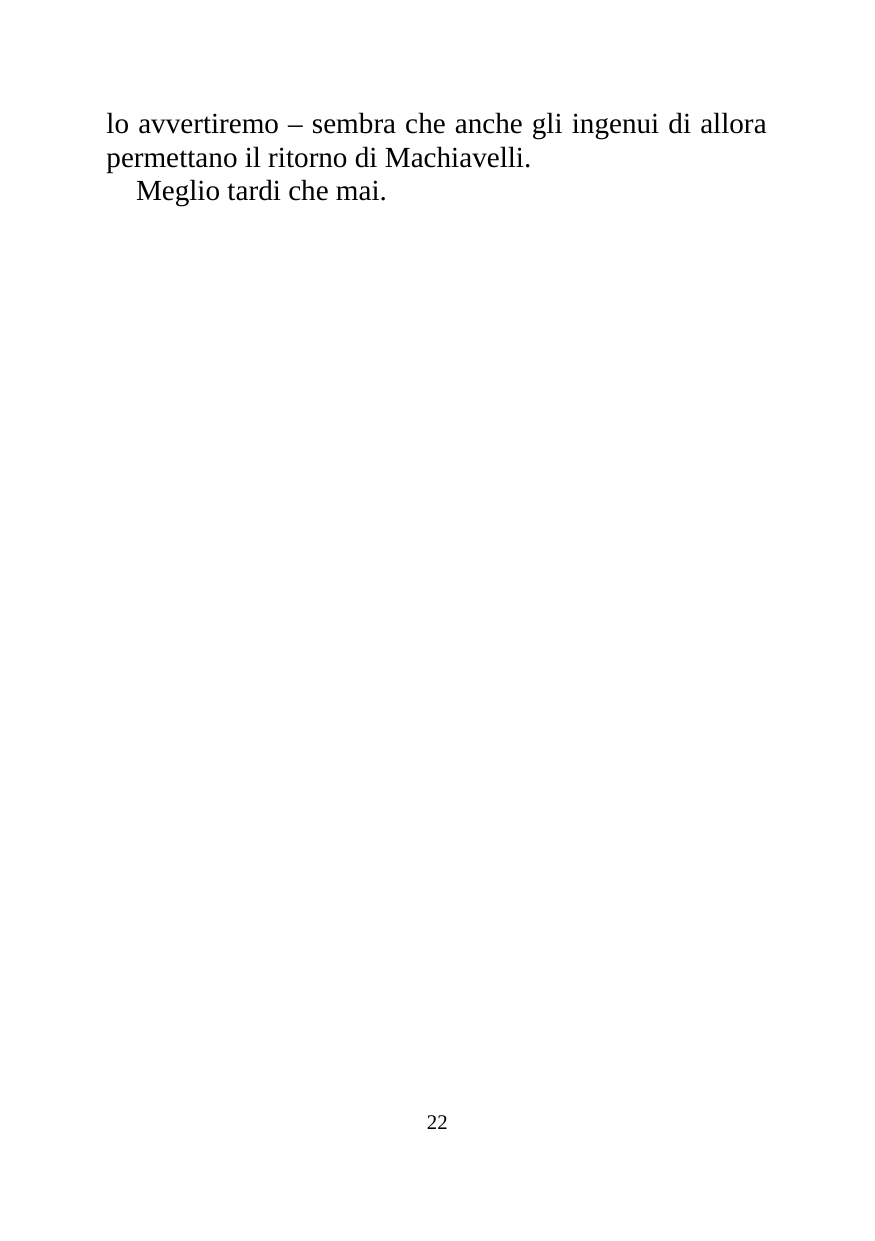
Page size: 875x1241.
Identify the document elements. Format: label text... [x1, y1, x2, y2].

text lo avvertiremo – sembra che anche gli ingenui di allora permettano il ritorno di Machiavelli. [106, 106, 768, 173]
text Meglio tardi che mai. [106, 173, 768, 207]
